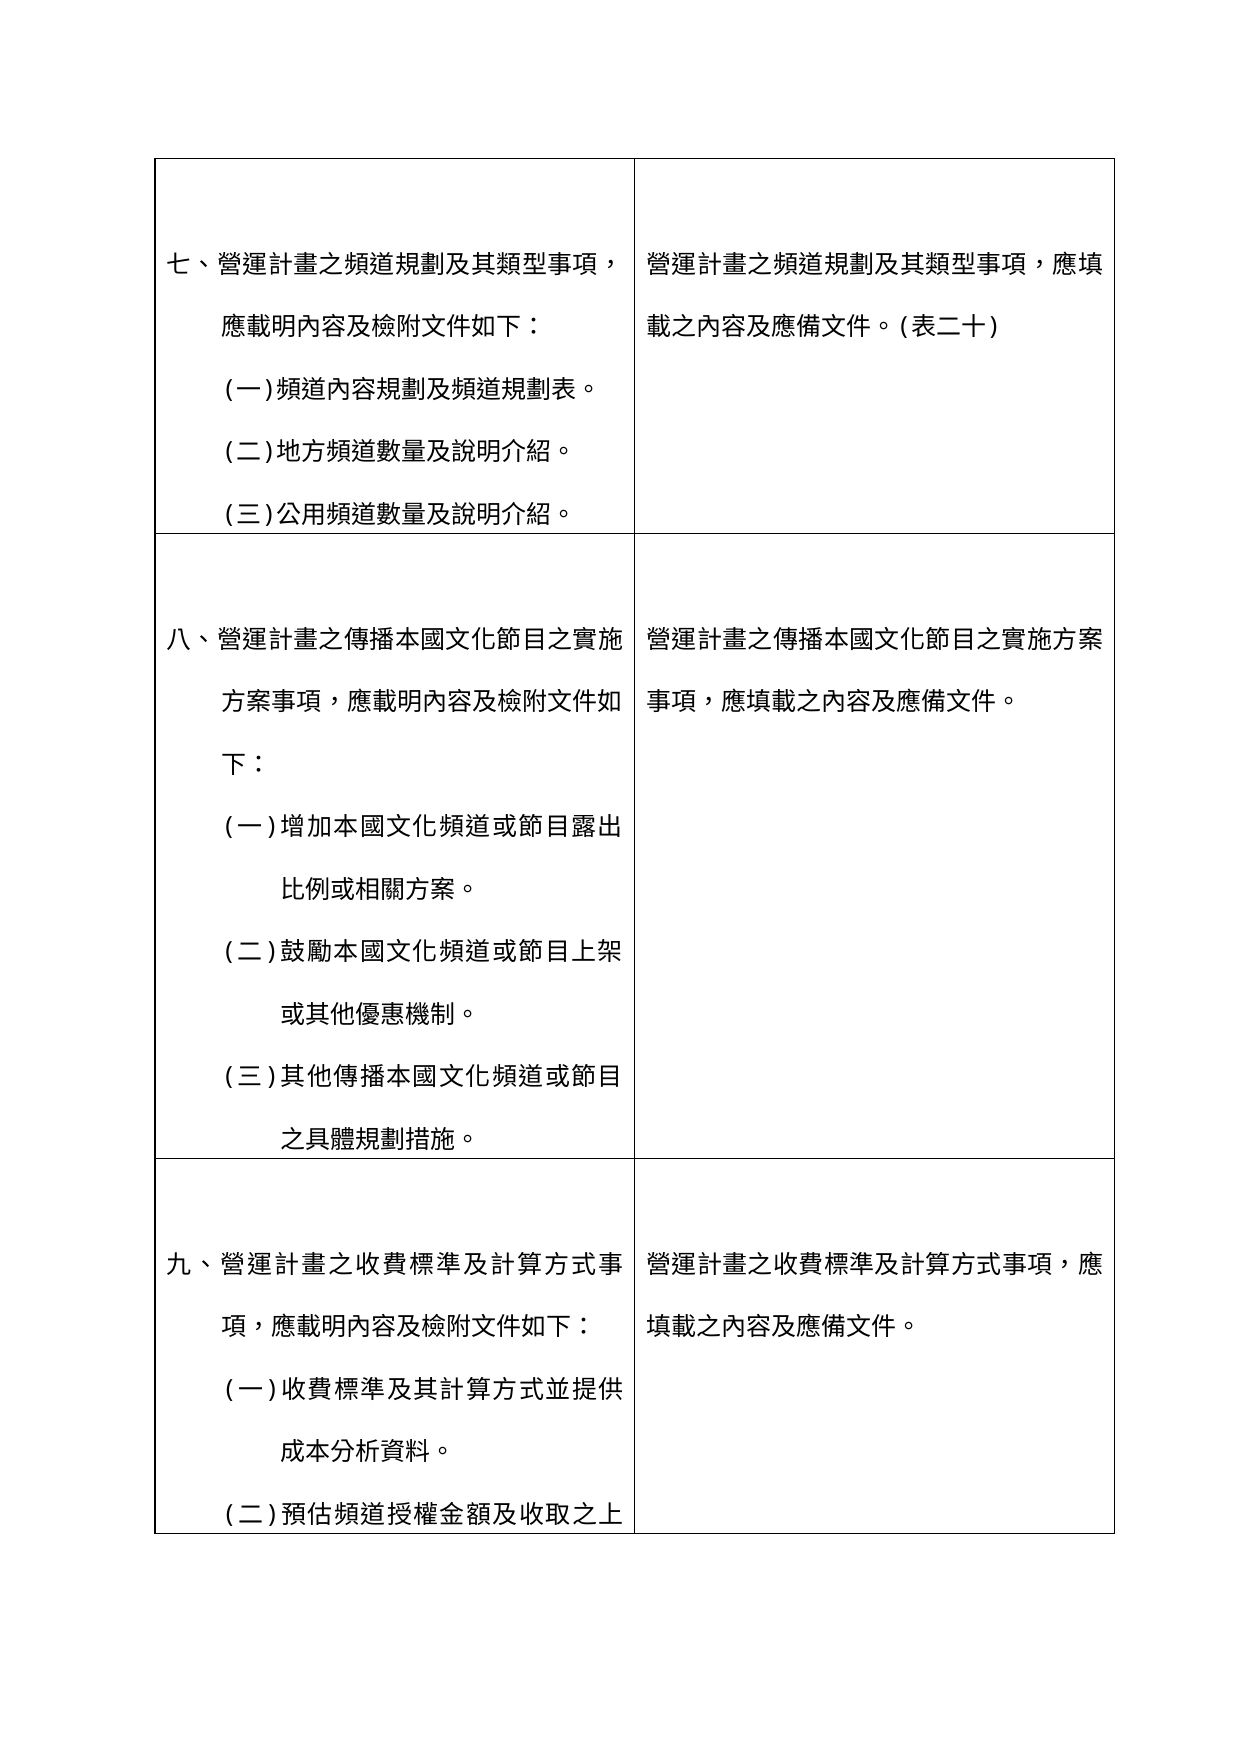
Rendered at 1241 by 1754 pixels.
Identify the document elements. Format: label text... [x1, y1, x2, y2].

table_cell 九、營運計畫之收費標準及計算方式事項，應載明內容及檢附文件如下： (一)收費標準及其計算方式並提供成本分析資料。 (二)預估頻道授權金額及收取之上 [156, 1159, 634, 1533]
table_cell 營運計畫之收費標準及計算方式事項，應填載之內容及應備文件。 [635, 1159, 1114, 1533]
table_cell 營運計畫之頻道規劃及其類型事項，應填載之內容及應備文件。(表二十) [635, 159, 1114, 533]
table_cell 八、營運計畫之傳播本國文化節目之實施方案事項，應載明內容及檢附文件如下： (一)增加本國文化頻道或節目露出比例或相關方案。 (二)鼓勵本國文化頻道或節目上架或其他優惠機制。 (三)其他傳播本國文化頻道或節目之具體規劃措施。 [156, 534, 634, 1158]
table_cell 營運計畫之傳播本國文化節目之實施方案事項，應填載之內容及應備文件。 [635, 534, 1114, 1158]
table_cell 七、營運計畫之頻道規劃及其類型事項，應載明內容及檢附文件如下： (一)頻道內容規劃及頻道規劃表。 (二)地方頻道數量及說明介紹。 (三)公用頻道數量及說明介紹。 [156, 159, 634, 533]
